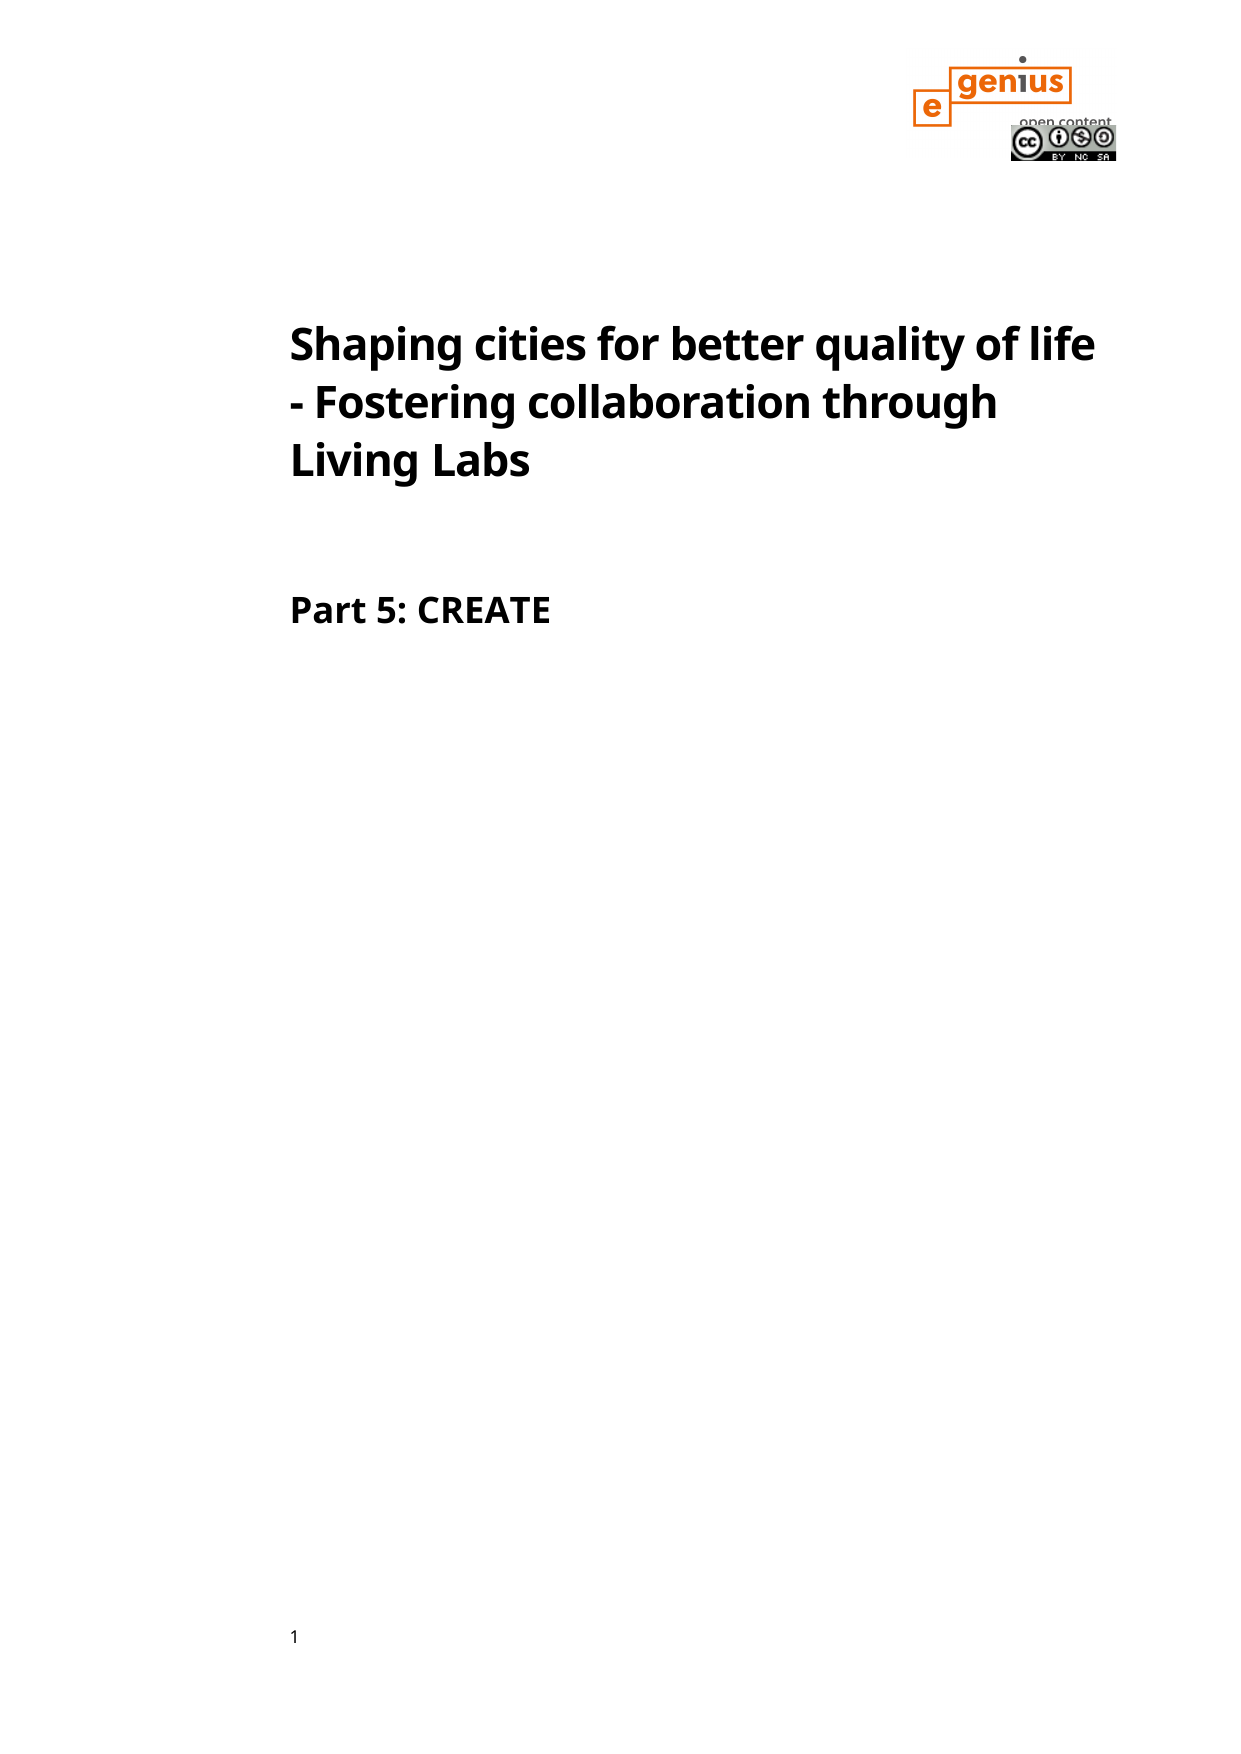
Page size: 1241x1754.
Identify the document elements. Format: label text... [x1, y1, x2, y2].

subtitle Part 5: CREATE [289, 585, 1119, 635]
subtitle Shaping cities for better quality of life - Fostering collaboration through Living Labs [289, 313, 1119, 488]
